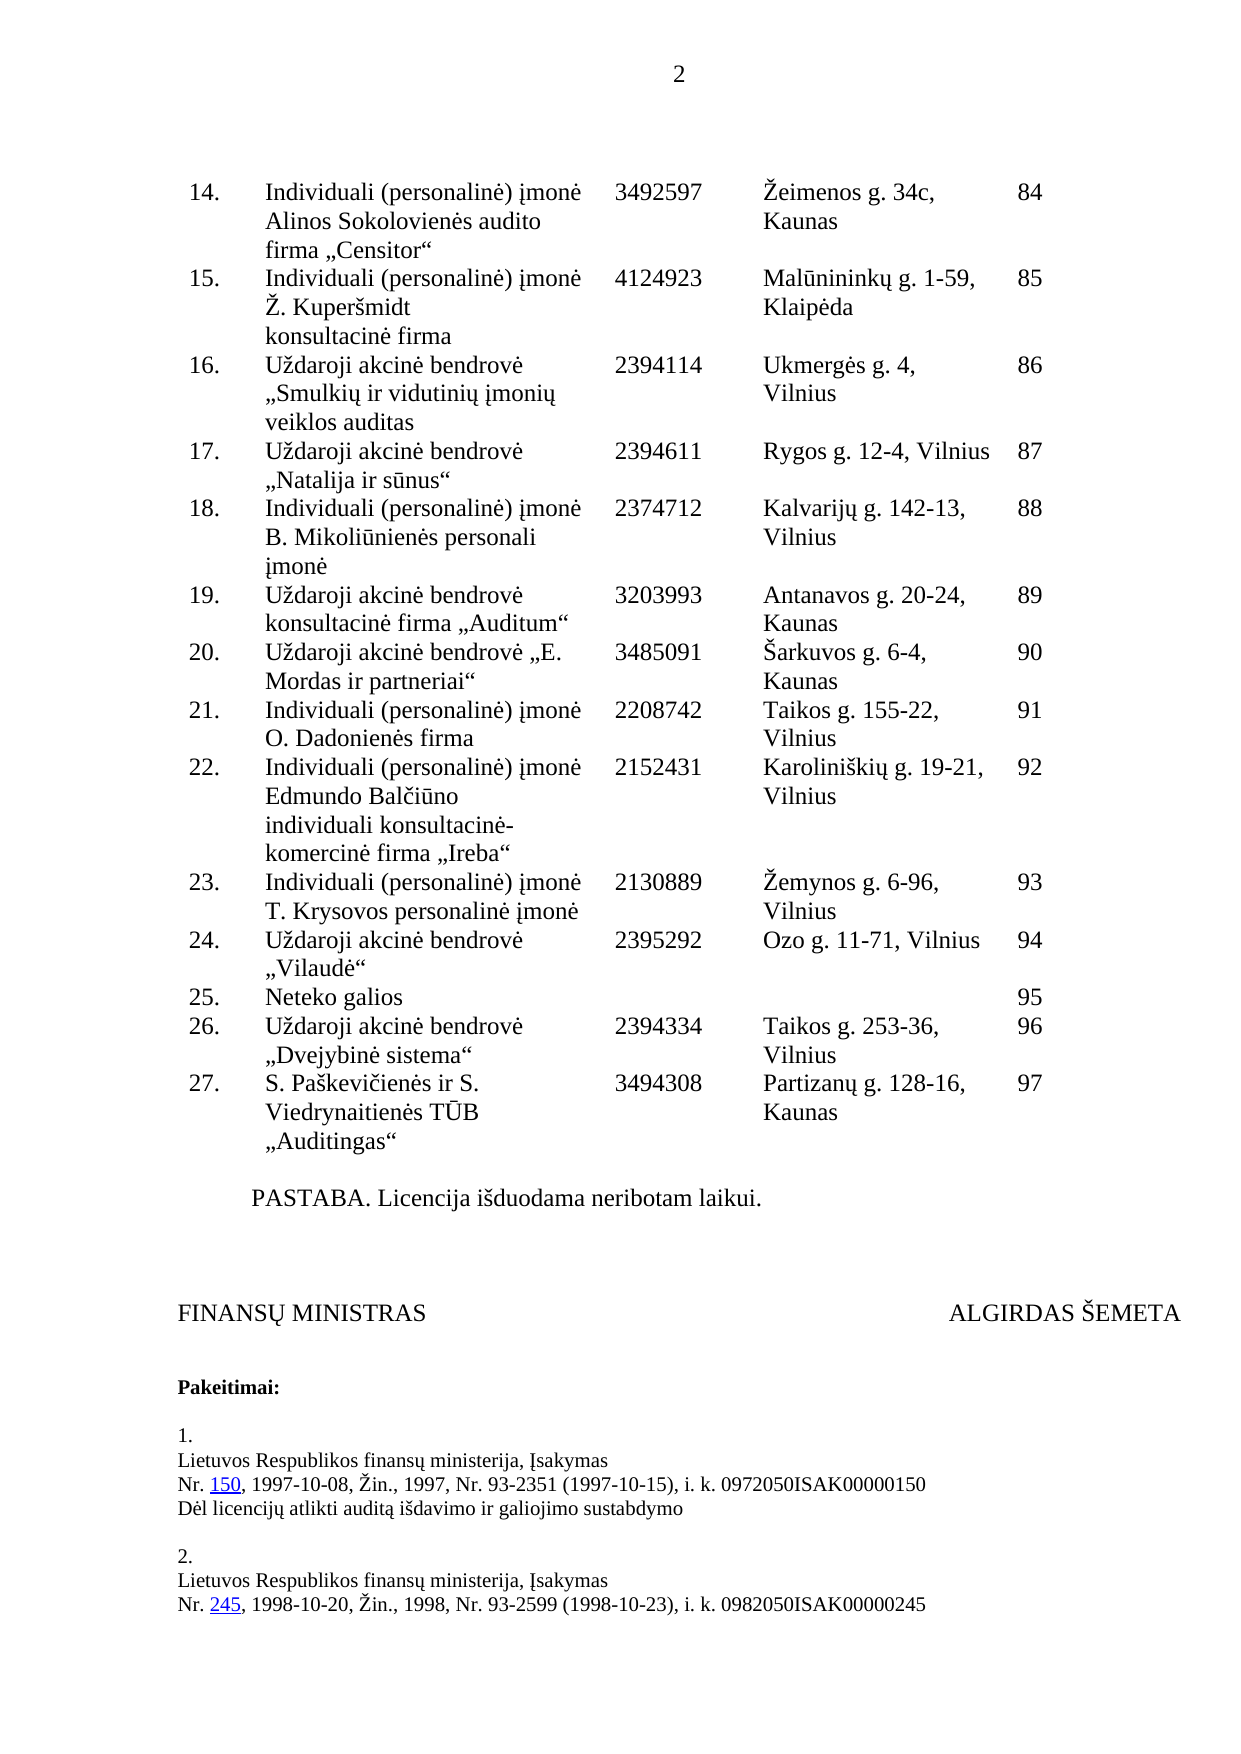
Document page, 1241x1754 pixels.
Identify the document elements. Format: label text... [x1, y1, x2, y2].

table_cell Uždaroji akcinė bendrovė „Smulkių ir vidutinių įmonių veiklos auditas [254, 350, 603, 436]
table_cell 14. [177, 177, 253, 263]
text FINANSŲ MINISTRAS ALGIRDAS ŠEMETA [177, 1298, 1181, 1327]
table_cell Žemynos g. 6-96, Vilnius [752, 867, 1006, 925]
table_cell 2374712 [603, 494, 752, 580]
table_cell Karoliniškių g. 19-21, Vilnius [752, 752, 1006, 810]
table_cell [603, 321, 752, 350]
table_cell [603, 982, 752, 1011]
table_cell 26. [177, 1011, 253, 1068]
table_cell Šarkuvos g. 6-4, Kaunas [752, 637, 1006, 695]
table_cell Ozo g. 11-71, Vilnius [752, 925, 1006, 982]
text 2. [177, 1544, 1181, 1568]
table_cell 25. [177, 982, 253, 1011]
table_cell Individuali (personalinė) įmonė Edmundo Balčiūno [254, 752, 603, 810]
table_cell Individuali (personalinė) įmonė B. Mikoliūnienės personali įmonė [254, 494, 603, 580]
table_cell Partizanų g. 128-16, Kaunas [752, 1069, 1006, 1155]
table_cell 3203993 [603, 580, 752, 637]
text Lietuvos Respublikos finansų ministerija, Įsakymas [177, 1447, 1181, 1472]
table_cell 89 [1006, 580, 1181, 637]
table_cell 2394334 [603, 1011, 752, 1068]
table_cell Taikos g. 155-22, Vilnius [752, 695, 1006, 752]
table_cell Uždaroji akcinė bendrovė konsultacinė firma „Auditum“ [254, 580, 603, 637]
table_cell 19. [177, 580, 253, 637]
table_cell 18. [177, 494, 253, 580]
table_cell 92 [1006, 752, 1181, 810]
table_cell 97 [1006, 1069, 1181, 1155]
text Lietuvos Respublikos finansų ministerija, Įsakymas [177, 1568, 1181, 1592]
table_cell Malūnininkų g. 1-59, Klaipėda [752, 264, 1006, 321]
table_cell 3492597 [603, 177, 752, 263]
table_cell [1006, 810, 1181, 867]
table_cell 96 [1006, 1011, 1181, 1068]
table_cell Uždaroji akcinė bendrovė „Natalija ir sūnus“ [254, 436, 603, 493]
table_cell Individuali (personalinė) įmonė O. Dadonienės firma [254, 695, 603, 752]
table_cell 95 [1006, 982, 1181, 1011]
table_cell 22. [177, 752, 253, 810]
table_cell 91 [1006, 695, 1181, 752]
table_cell 85 [1006, 264, 1181, 321]
text Pakeitimai: [177, 1375, 1181, 1399]
table_cell 2130889 [603, 867, 752, 925]
table_cell Individuali (personalinė) įmonė Alinos Sokolovienės audito firma „Censitor“ [254, 177, 603, 263]
table_cell 15. [177, 264, 253, 321]
table_cell [603, 810, 752, 867]
table_cell 90 [1006, 637, 1181, 695]
table_cell 3494308 [603, 1069, 752, 1155]
table_cell 94 [1006, 925, 1181, 982]
table_cell 84 [1006, 177, 1181, 263]
text Nr. 150, 1997-10-08, Žin., 1997, Nr. 93-2351 (1997-10-15), i. k. 0972050ISAK00000150 [177, 1472, 1181, 1496]
table_cell Individuali (personalinė) įmonė Ž. Kuperšmidt [254, 264, 603, 321]
table_cell Ukmergės g. 4, Vilnius [752, 350, 1006, 436]
table_cell 2208742 [603, 695, 752, 752]
table_cell 23. [177, 867, 253, 925]
table_cell [752, 321, 1006, 350]
table_cell Antanavos g. 20-24, Kaunas [752, 580, 1006, 637]
table_cell Kalvarijų g. 142-13, Vilnius [752, 494, 1006, 580]
table_cell 87 [1006, 436, 1181, 493]
text 1. [177, 1423, 1181, 1447]
table_cell 3485091 [603, 637, 752, 695]
table_cell 2152431 [603, 752, 752, 810]
text Dėl licencijų atlikti auditą išdavimo ir galiojimo sustabdymo [177, 1496, 1181, 1520]
table_cell 2394611 [603, 436, 752, 493]
table_cell 16. [177, 350, 253, 436]
table_cell 27. [177, 1069, 253, 1155]
table_cell [177, 810, 253, 867]
table_cell S. Paškevičienės ir S. Viedrynaitienės TŪB „Auditingas“ [254, 1069, 603, 1155]
table_cell [752, 982, 1006, 1011]
table_cell 2394114 [603, 350, 752, 436]
table_cell Uždaroji akcinė bendrovė „E. Mordas ir partneriai“ [254, 637, 603, 695]
table_cell 88 [1006, 494, 1181, 580]
table_cell Individuali (personalinė) įmonė T. Krysovos personalinė įmonė [254, 867, 603, 925]
table_cell konsultacinė firma [254, 321, 603, 350]
table_cell 4124923 [603, 264, 752, 321]
table_cell 24. [177, 925, 253, 982]
table_cell Uždaroji akcinė bendrovė „Vilaudė“ [254, 925, 603, 982]
table_cell 2395292 [603, 925, 752, 982]
table_cell individuali konsultacinė- komercinė firma „Ireba“ [254, 810, 603, 867]
table_cell [1006, 321, 1181, 350]
table_cell 20. [177, 637, 253, 695]
table_cell Žeimenos g. 34c, Kaunas [752, 177, 1006, 263]
table_cell 93 [1006, 867, 1181, 925]
text Pastaba. Licencija išduodama neribotam laikui. [177, 1183, 1181, 1212]
table_cell [752, 810, 1006, 867]
table_cell Uždaroji akcinė bendrovė „Dvejybinė sistema“ [254, 1011, 603, 1068]
table_cell Neteko galios [254, 982, 603, 1011]
text Nr. 245, 1998-10-20, Žin., 1998, Nr. 93-2599 (1998-10-23), i. k. 0982050ISAK00000245 [177, 1592, 1181, 1616]
table_cell Taikos g. 253-36, Vilnius [752, 1011, 1006, 1068]
table_cell Rygos g. 12-4, Vilnius [752, 436, 1006, 493]
table_cell [177, 321, 253, 350]
table_cell 86 [1006, 350, 1181, 436]
table_cell 21. [177, 695, 253, 752]
table_cell 17. [177, 436, 253, 493]
